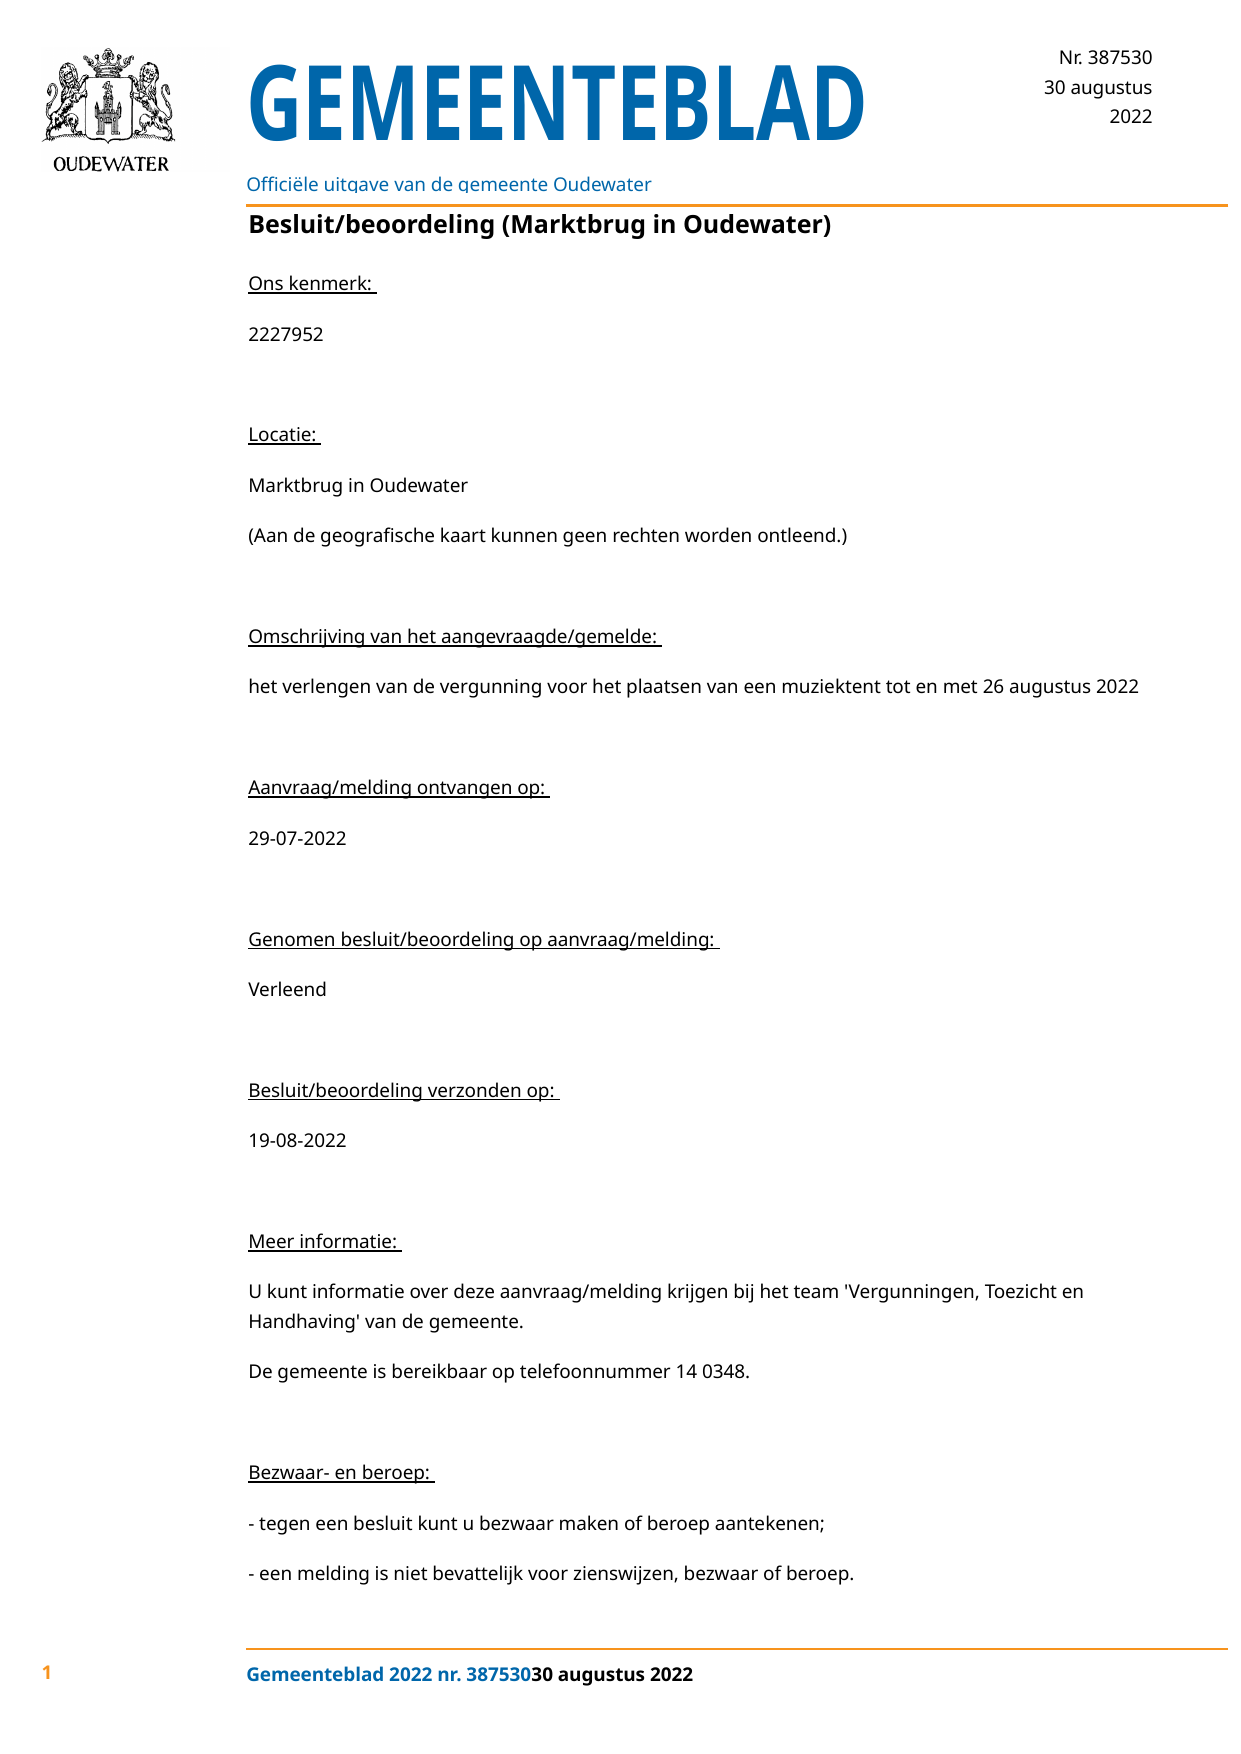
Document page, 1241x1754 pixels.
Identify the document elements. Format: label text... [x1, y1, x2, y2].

text Locatie: [248, 422, 1152, 447]
text 29-07-2022 [248, 825, 1152, 851]
text (Aan de geografische kaart kunnen geen rechten worden ontleend.) [248, 522, 1152, 548]
text Besluit/beoordeling verzonden op: [248, 1077, 1152, 1103]
text De gemeente is bereikbaar op telefoonnummer 14 0348. [248, 1359, 1152, 1384]
text - een melding is niet bevattelijk voor zienswijzen, bezwaar of beroep. [248, 1560, 1152, 1586]
text - tegen een besluit kunt u bezwaar maken of beroep aantekenen; [248, 1510, 1152, 1536]
text Marktbrug in Oudewater [248, 472, 1152, 498]
text Omschrijving van het aangevraagde/gemelde: [248, 623, 1152, 649]
text U kunt informatie over deze aanvraag/melding krijgen bij het team 'Vergunningen, Toezicht en Handhaving' van de gemeente. [248, 1279, 1152, 1334]
picture [41, 47, 231, 172]
text 2227952 [248, 321, 1152, 346]
text Verleend [248, 976, 1152, 1002]
text Aanvraag/melding ontvangen op: [248, 774, 1152, 800]
text 19-08-2022 [248, 1127, 1152, 1153]
text Besluit/beoordeling (Marktbrug in Oudewater) [248, 207, 1152, 241]
text het verlengen van de vergunning voor het plaatsen van een muziektent tot en met 26 augustus 2022 [248, 674, 1152, 699]
text Ons kenmerk: [248, 270, 1152, 296]
text Bezwaar- en beroep: [248, 1459, 1152, 1485]
text Genomen besluit/beoordeling op aanvraag/melding: [248, 926, 1152, 951]
text Meer informatie: [248, 1228, 1152, 1254]
